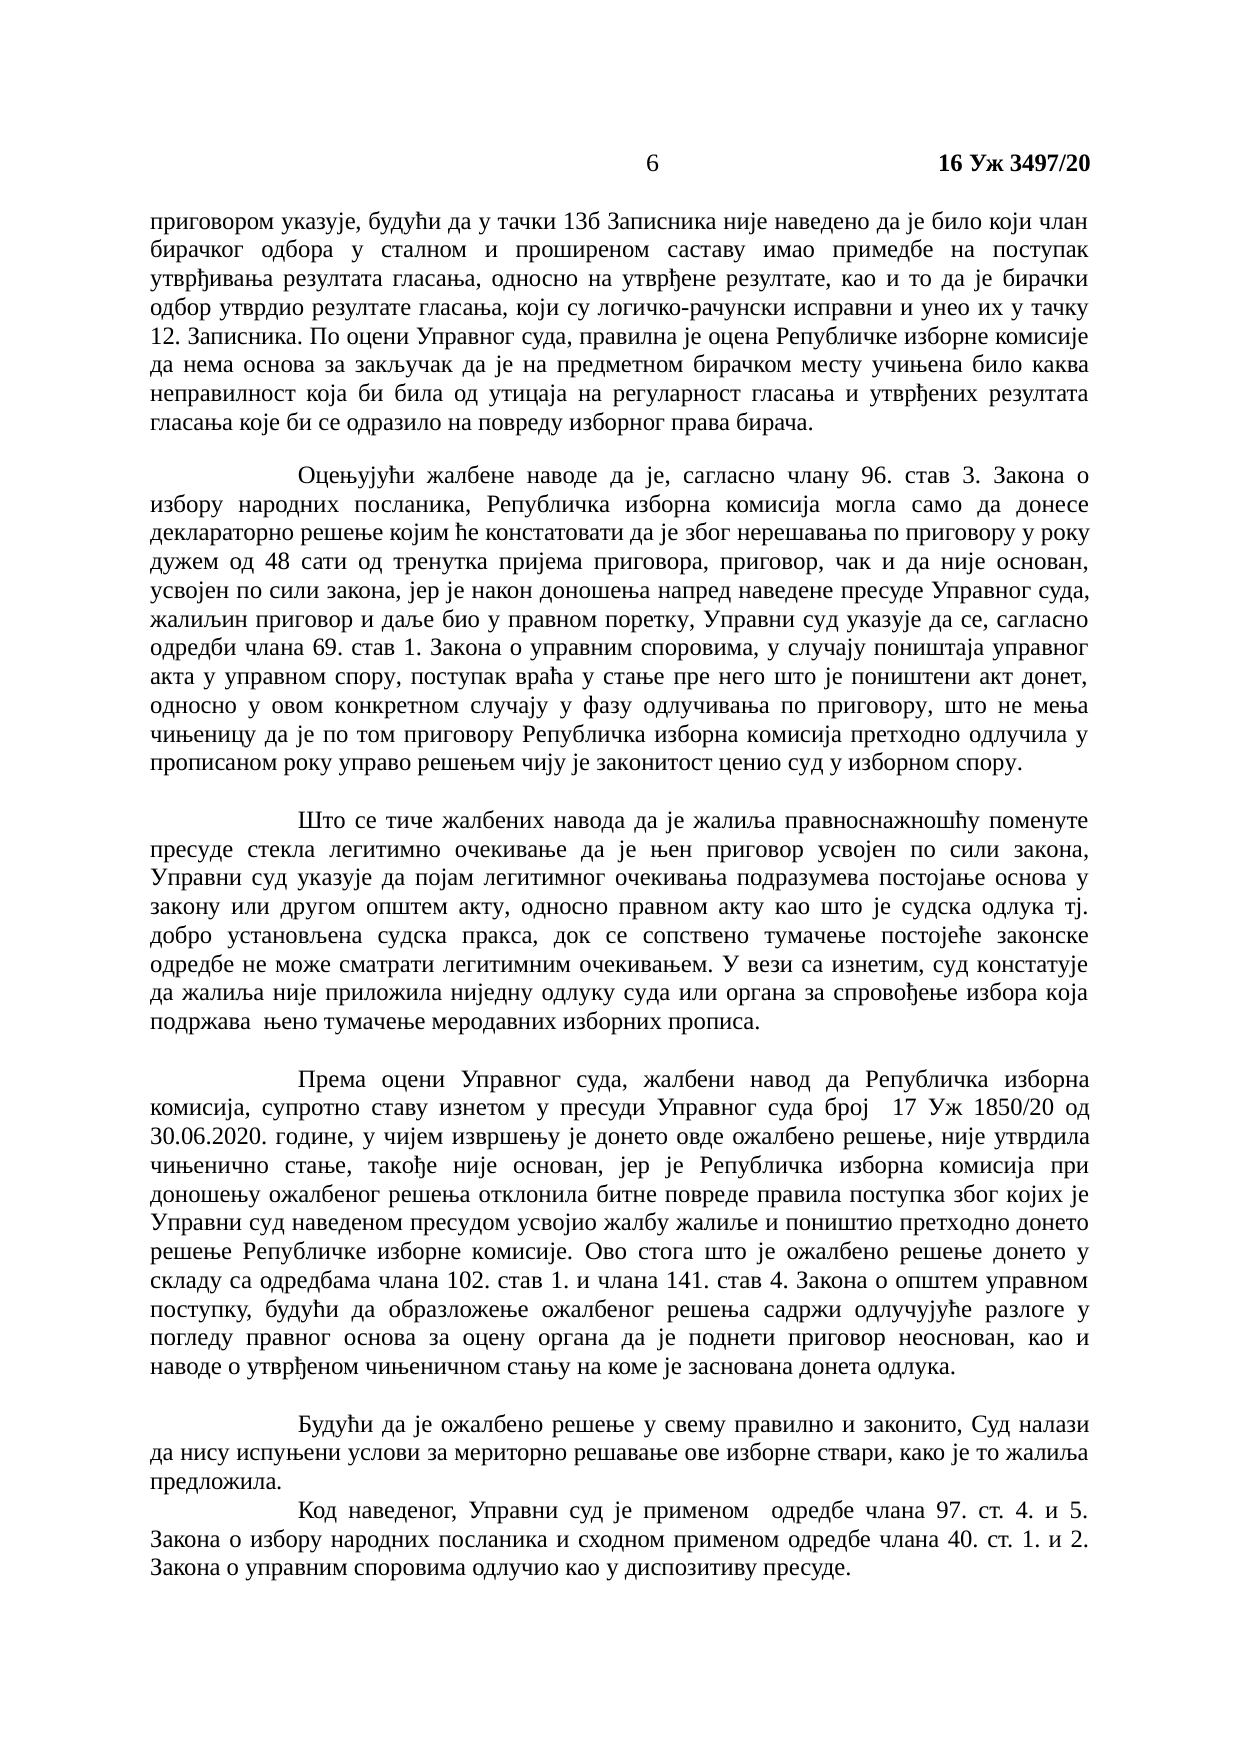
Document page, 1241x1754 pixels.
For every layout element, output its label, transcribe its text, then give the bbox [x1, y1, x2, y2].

text Што се тиче жалбених навода да је жалиља правноснажношћу поменуте пресуде стекла легитимно очекивање да је њен приговор усвојен по сили закона, Управни суд указује да појам легитимног очекивања подразумева постојање основа у закону или другом општем акту, односно правном акту као што је судска одлука тј. добро установљена судска пракса, док се сопствено тумачење постојеће законске одредбе не може сматрати легитимним очекивањем. У вези са изнетим, суд констатује да жалиља није приложила ниједну одлуку суда или органа за спровођење избора која подржава њено тумачење меродавних изборних прописа. [150, 805, 1090, 1035]
text Будући да је ожалбено решење у свему правилно и законито, Суд налази да нису испуњени услови за мериторно решавање ове изборне ствари, како је то жалиља предложила. [150, 1409, 1090, 1495]
text Код наведеног, Управни суд је применом одредбе члана 97. ст. 4. и 5. Закона о избору народних посланика и сходном применом одредбе члана 40. ст. 1. и 2. Закона о управним споровима одлучио као у диспозитиву пресуде. [150, 1495, 1090, 1581]
text приговором указује, будући да у тачки 13б Записника није наведено да је било који члан бирачког одбора у сталном и проширеном саставу имао примедбе на поступак утврђивања резултата гласања, односно на утврђене резултате, као и то да је бирачки одбор утврдио резултате гласања, који су логичко-рачунски исправни и унео их у тачку 12. Записника. По оцени Управног суда, правилна је оцена Републичке изборне комисије да нема основа за закључак да је на предметном бирачком месту учињена било каква неправилност која би била од утицаја на регуларност гласања и утврђених резултата гласања које би се одразило на повреду изборног права бирача. [150, 206, 1090, 436]
text Према оцени Управног суда, жалбени навод да Републичка изборна комисија, супротно ставу изнетом у пресуди Управног суда број 17 Уж 1850/20 од 30.06.2020. године, у чијем извршењу је донето овде ожалбено решење, није утврдила чињенично стање, такође није основан, јер је Републичка изборна комисија при доношењу ожалбеног решења отклонила битне повреде правила поступка због којих је Управни суд наведеном пресудом усвојио жалбу жалиље и поништио претходно донето решење Републичке изборне комисије. Ово стога што је ожалбено решење донето у складу са одредбама члана 102. став 1. и члана 141. став 4. Закона о општем управном поступку, будући да образложење ожалбеног решења садржи одлучујуће разлоге у погледу правног основа за оцену органа да је поднети приговор неоснован, као и наводе о утврђеном чињеничном стању на коме је заснована донета одлука. [150, 1064, 1090, 1380]
text Оцењујући жалбене наводе да је, сагласно члану 96. став 3. Закона о избору народних посланика, Републичка изборна комисија могла само да донесе деклараторно решење којим ће констатовати да је због нерешавања по приговору у року дужем од 48 сати од тренутка пријема приговора, приговор, чак и да није основан, усвојен по сили закона, јер је након доношења напред наведене пресуде Управног суда, жалиљин приговор и даље био у правном поретку, Управни суд указује да се, сагласно одредби члана 69. став 1. Закона о управним споровима, у случају поништаја управног акта у управном спору, поступак враћа у стање пре него што је поништени акт донет, односно у овом конкретном случају у фазу одлучивања по приговору, што не мења чињеницу да је по том приговору Републичка изборна комисија претходно одлучила у прописаном року управо решењем чију је законитост ценио суд у изборном спору. [150, 460, 1090, 776]
